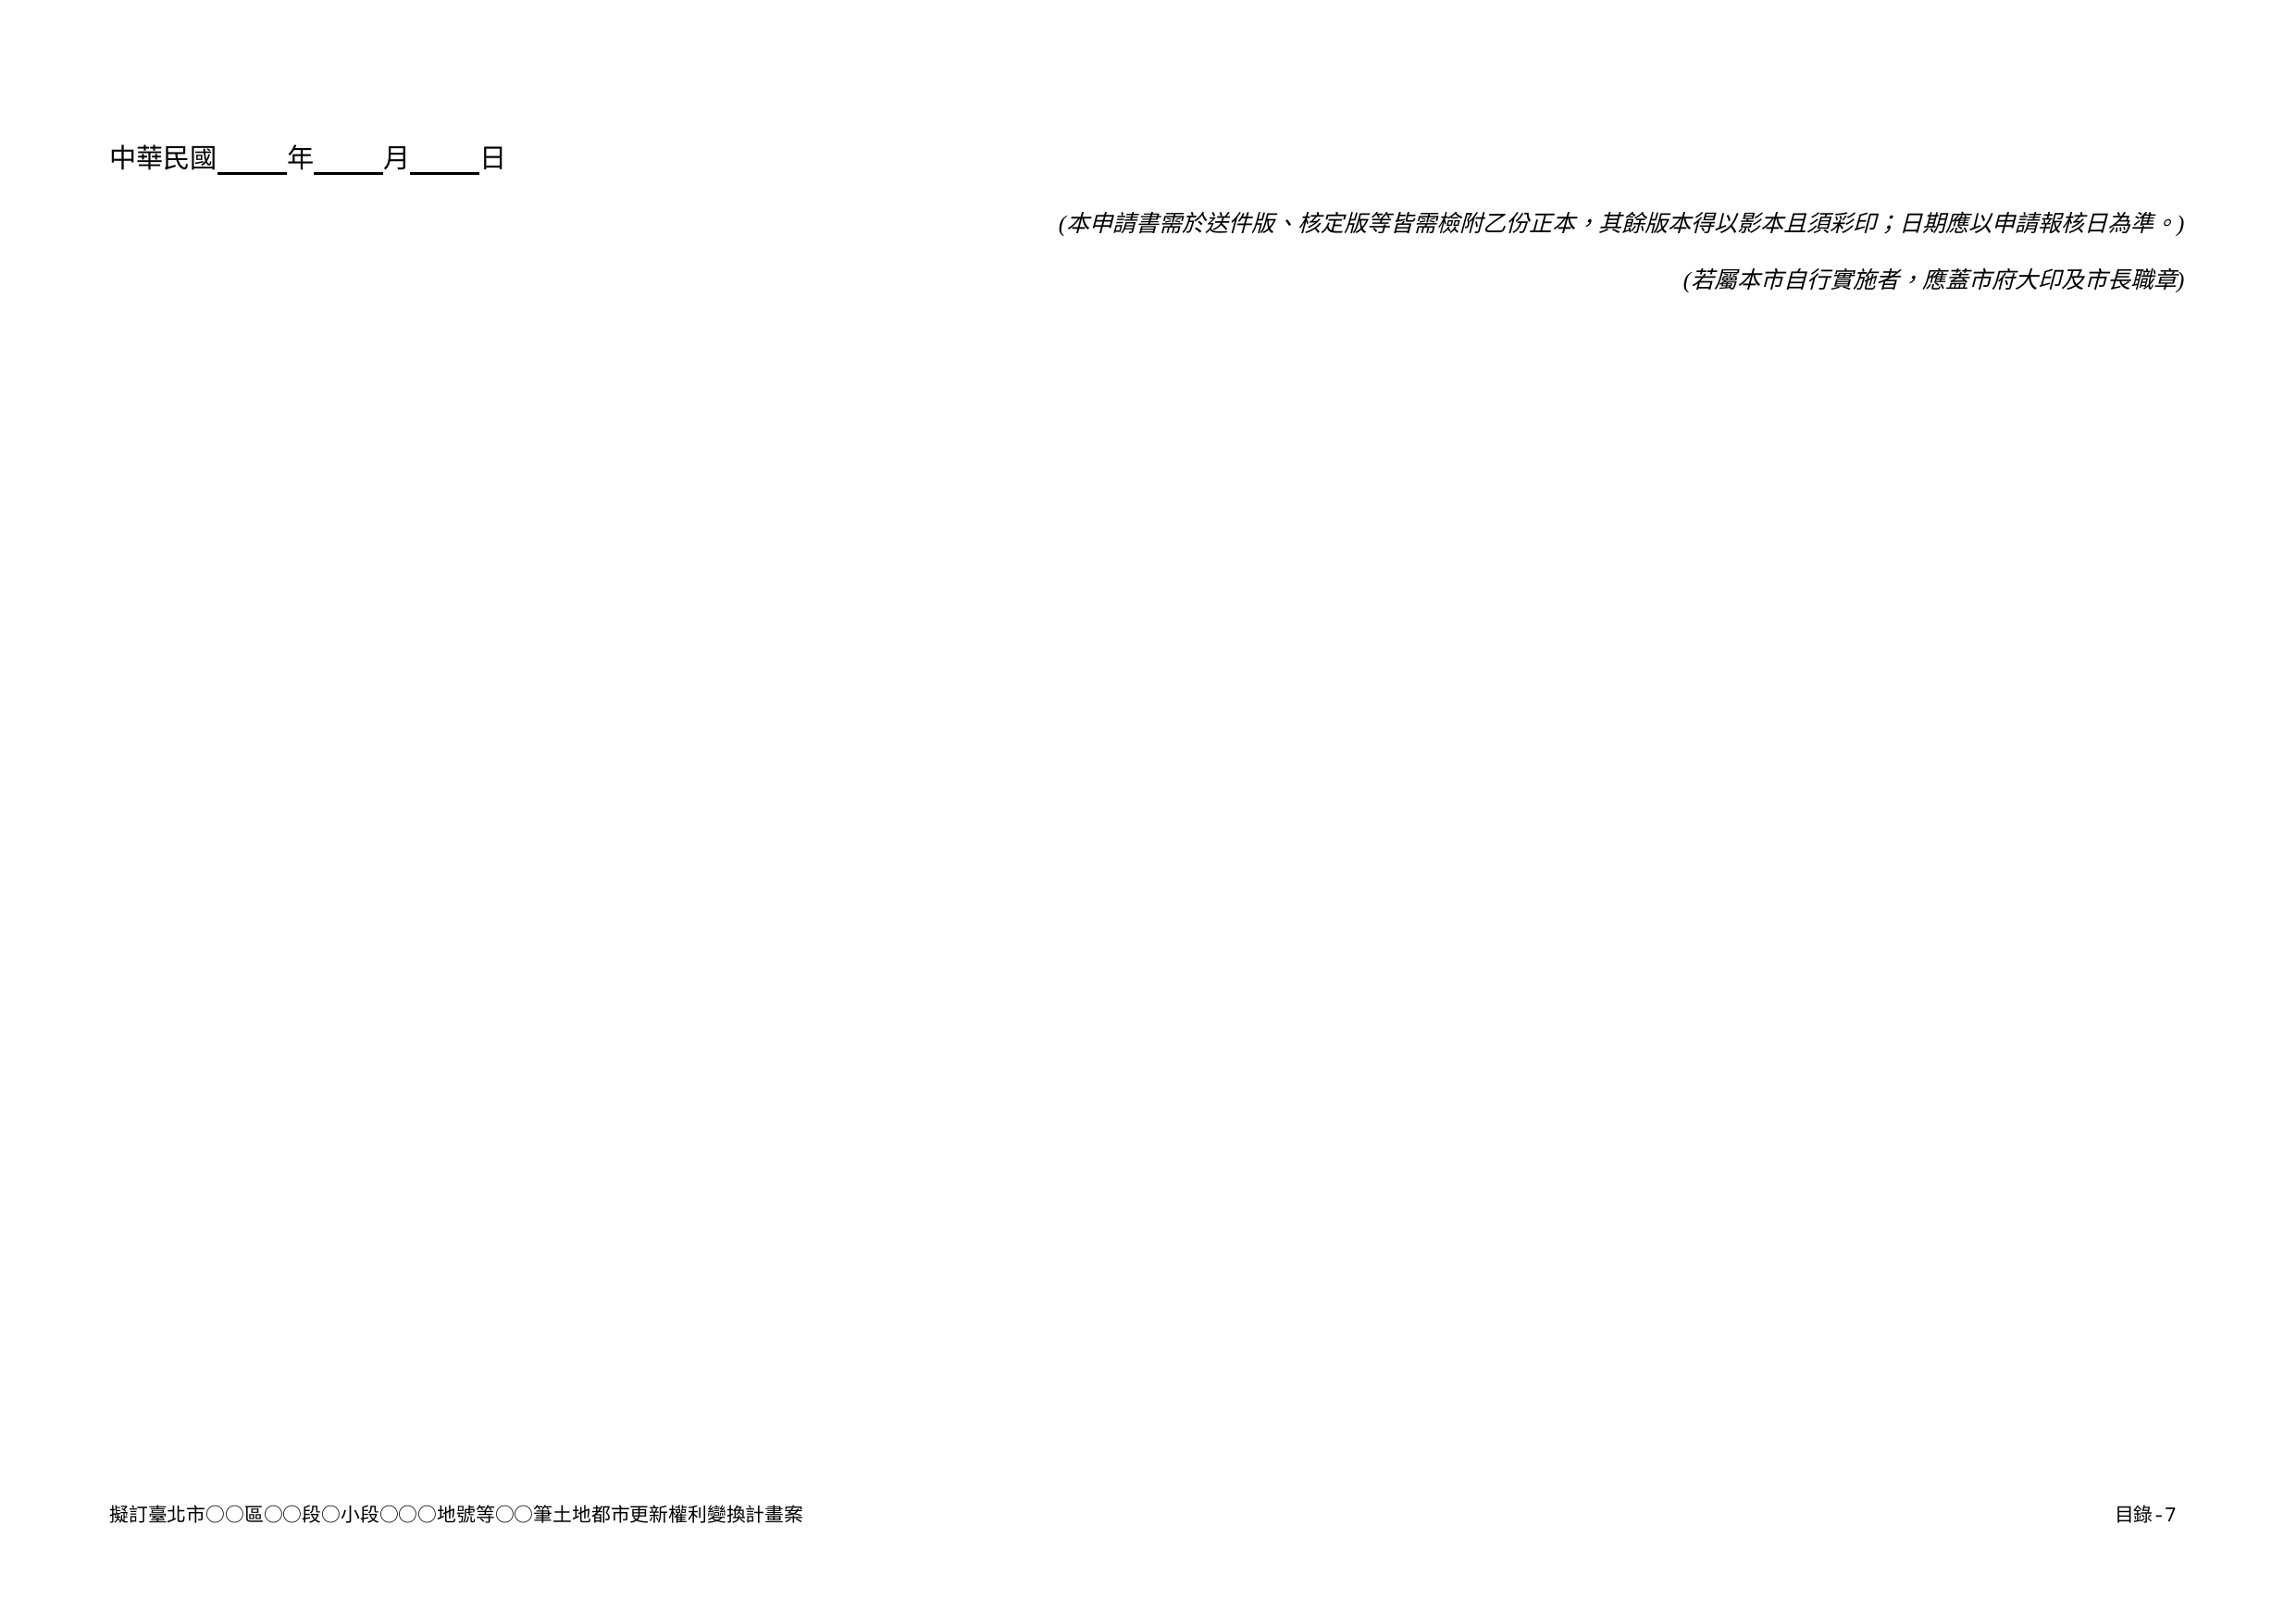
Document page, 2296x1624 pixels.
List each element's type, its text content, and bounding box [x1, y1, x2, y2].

text (本申請書需於送件版、核定版等皆需檢附乙份正本，其餘版本得以影本且須彩印；日期應以申請報核日為準。) [109, 205, 2186, 238]
text 中華民國 年 月 日 [109, 115, 2186, 181]
text (若屬本市自行實施者，應蓋市府大印及市長職章) [109, 261, 2186, 295]
